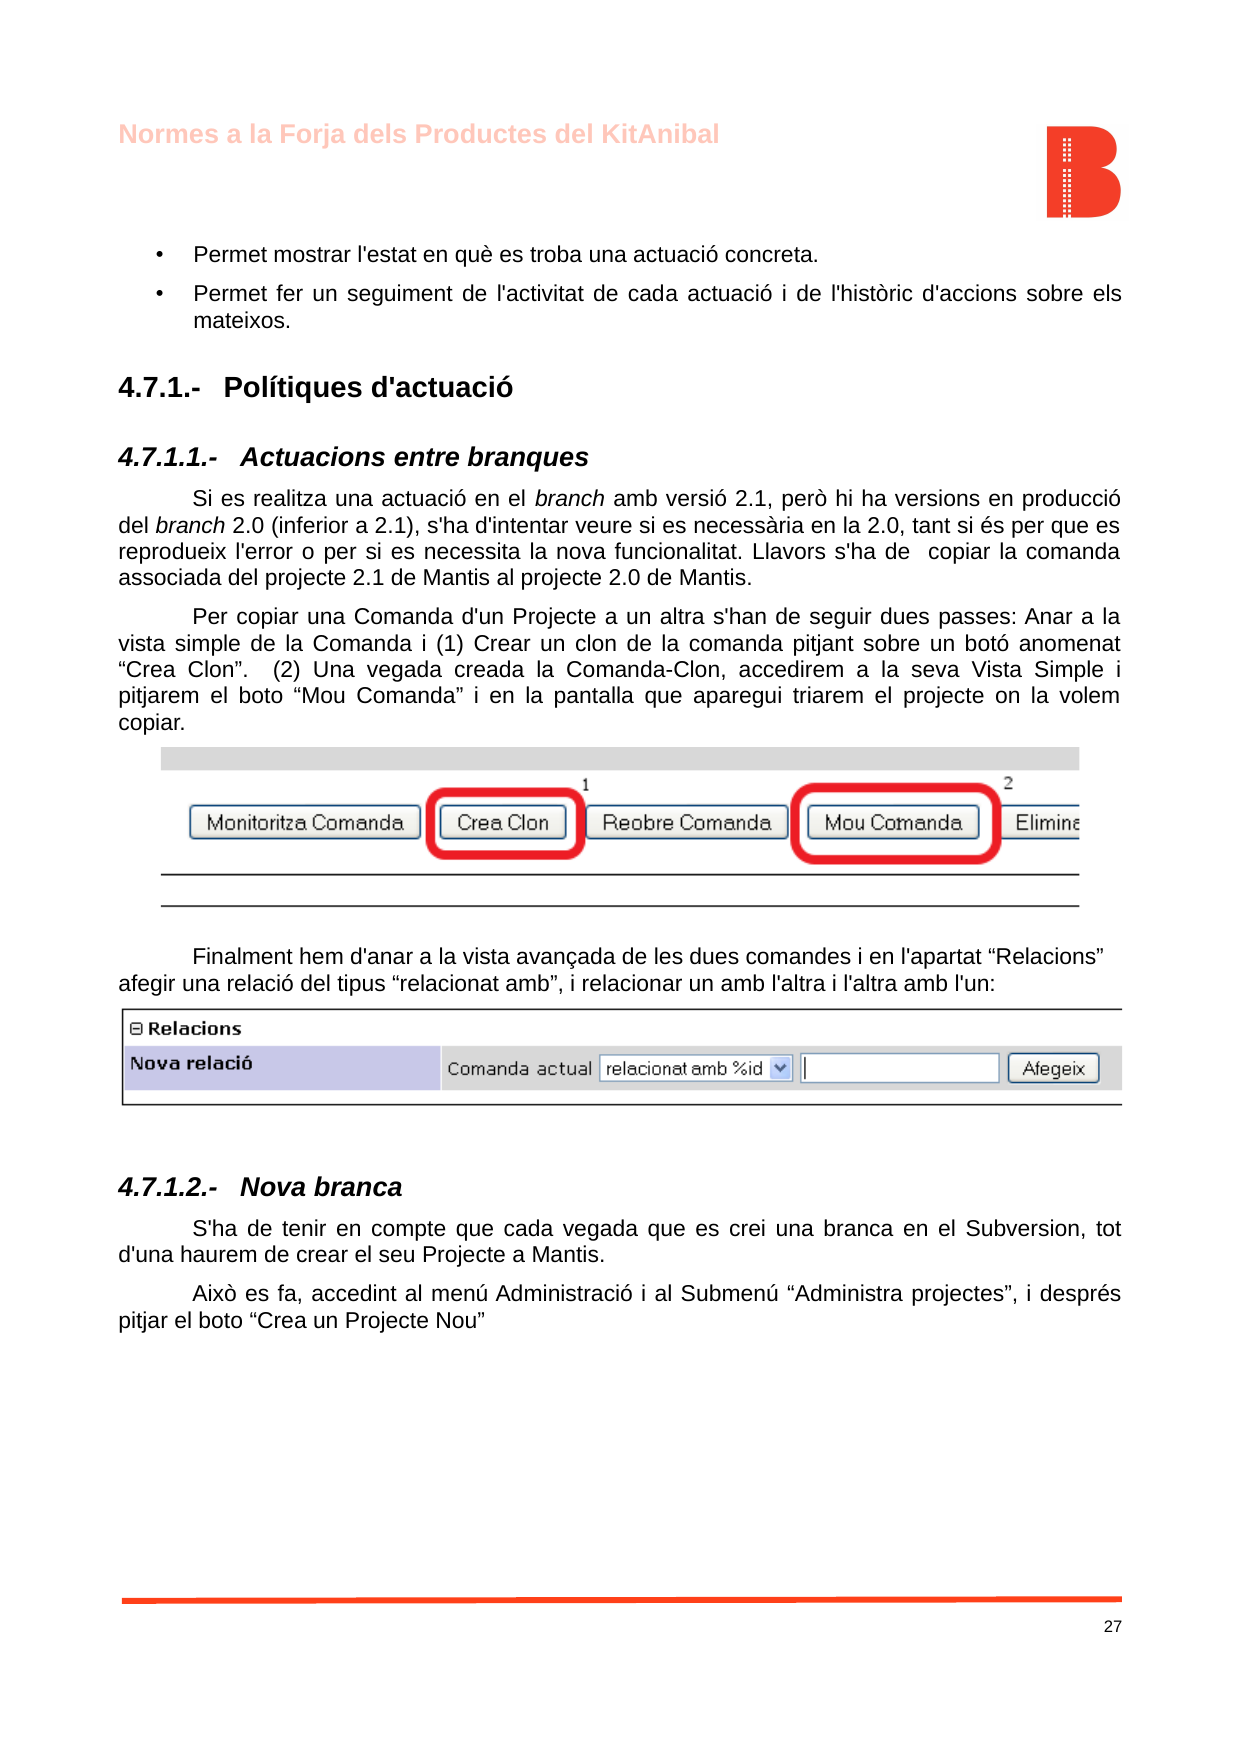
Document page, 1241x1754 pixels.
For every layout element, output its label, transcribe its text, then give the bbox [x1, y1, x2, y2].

list Permet mostrar l'estat en què es troba una actuació concreta. [156, 241, 1122, 268]
subtitle Polítiques d'actuació [118, 370, 1122, 404]
text Finalment hem d'anar a la vista avançada de les dues comandes i en l'apartat “Relacions” afegir una relació del tipus “relacionat amb”, i relacionar un amb l'altra i l'altra amb l'un: [118, 943, 1122, 996]
subtitle Nova branca [118, 1171, 1122, 1203]
text Això es fa, accedint al menú Administració i al Submenú “Administra projectes”, i després pitjar el boto “Crea un Projecte Nou” [118, 1280, 1122, 1333]
text S'ha de tenir en compte que cada vegada que es crei una branca en el Subversion, tot d'una haurem de crear el seu Projecte a Mantis. [118, 1215, 1122, 1268]
picture [1036, 124, 1130, 221]
list Permet fer un seguiment de l'activitat de cada actuació i de l'històric d'accions sobre els mateixos. [156, 280, 1122, 333]
subtitle Actuacions entre branques [118, 441, 1122, 473]
picture [118, 996, 1123, 1118]
text Per copiar una Comanda d'un Projecte a un altra s'han de seguir dues passes: Anar a la vista simple de la Comanda i (1) Crear un clon de la comanda pitjant sobre un botó anomenat “Crea Clon”. (2) Una vegada creada la Comanda-Clon, accedirem a la seva Vista Simple i pitjarem el boto “Mou Comanda” i en la pantalla que aparegui triarem el projecte on la volem copiar. [118, 603, 1122, 735]
picture [160, 747, 1080, 915]
text Si es realitza una actuació en el branch amb versió 2.1, però hi ha versions en producció del branch 2.0 (inferior a 2.1), s'ha d'intentar veure si es necessària en la 2.0, tant si és per que es reprodueix l'error o per si es necessita la nova funcionalitat. Llavors s'ha de copiar la comanda associada del projecte 2.1 de Mantis al projecte 2.0 de Mantis. [118, 485, 1122, 591]
